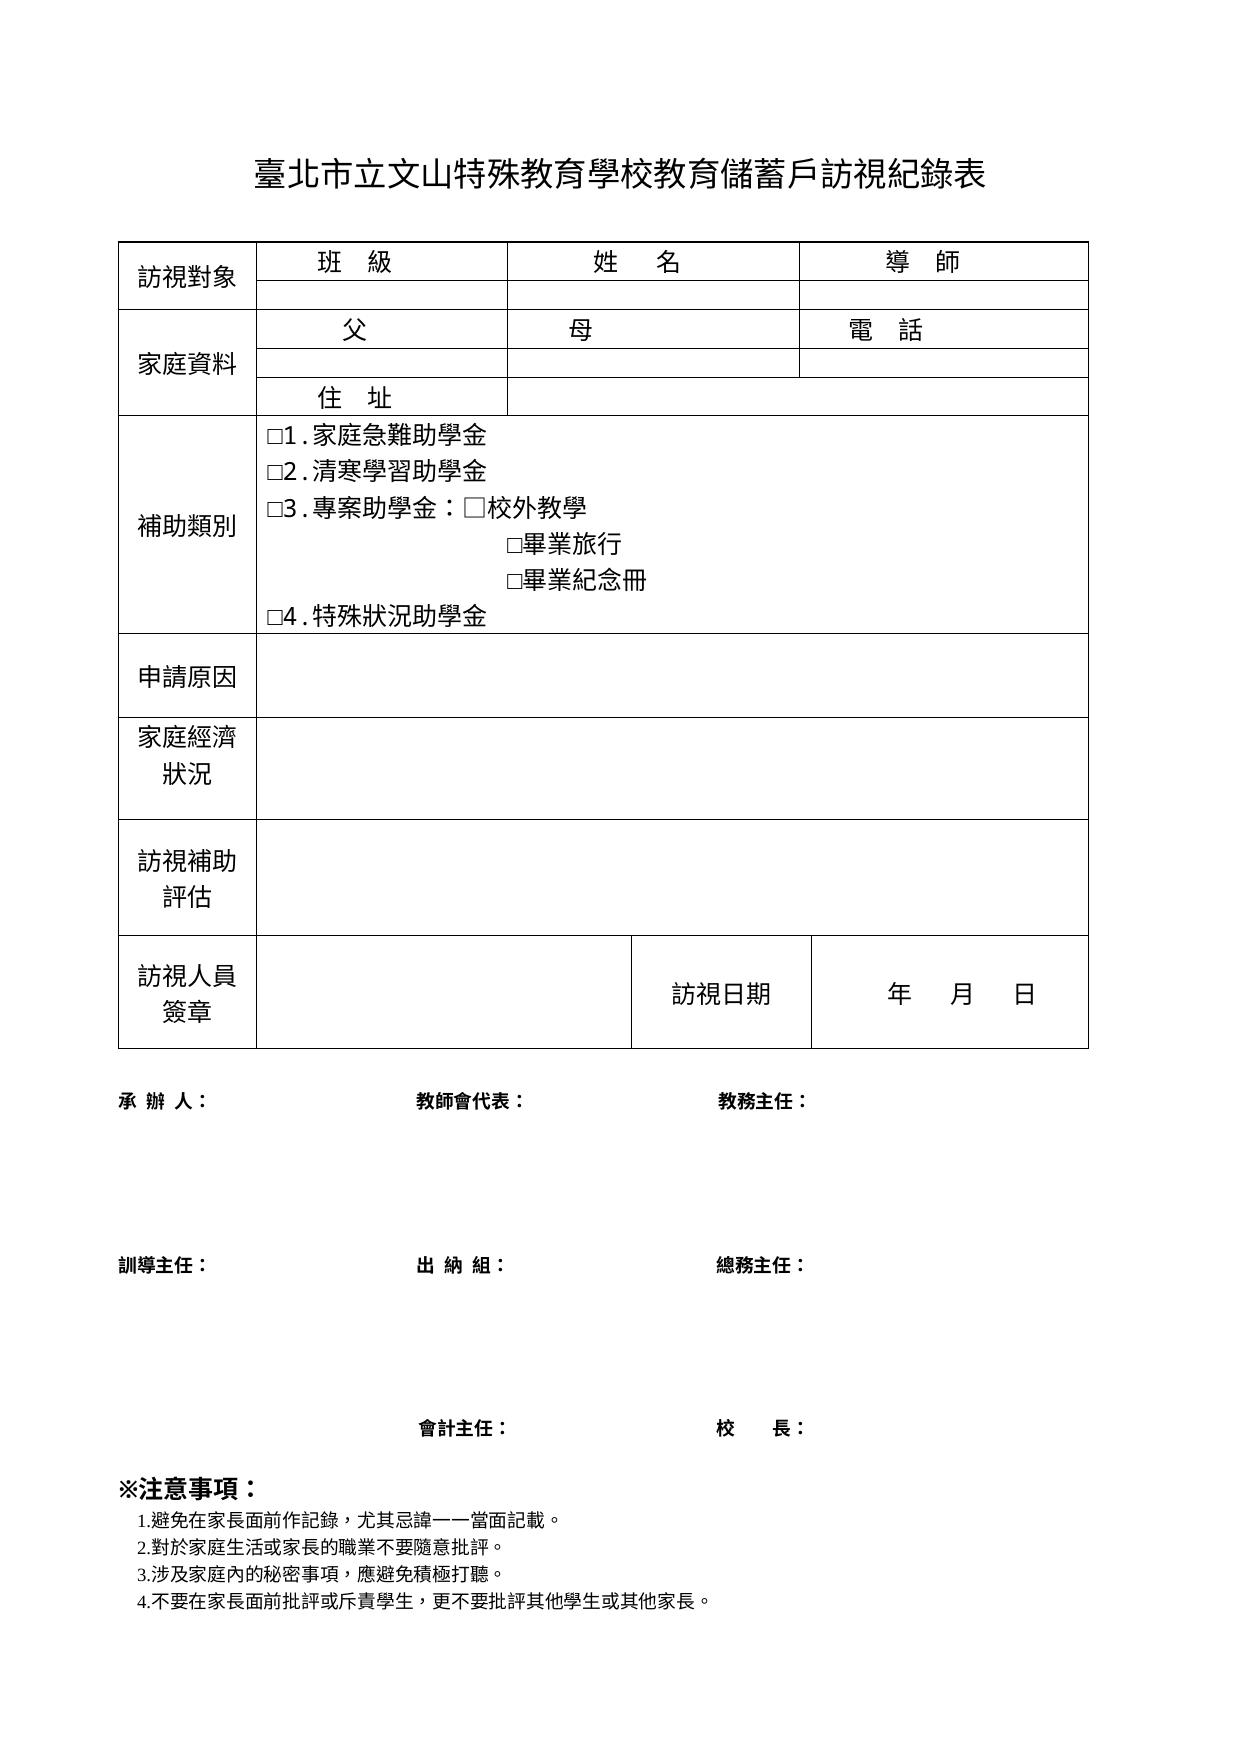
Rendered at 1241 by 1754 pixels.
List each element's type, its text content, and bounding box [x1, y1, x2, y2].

table_cell [257, 349, 507, 377]
table_cell 電 話 [800, 310, 1088, 347]
table_cell 申請原因 [119, 634, 256, 717]
table_cell [508, 349, 799, 377]
table_cell [508, 281, 799, 309]
table_cell 訪視日期 [632, 936, 811, 1048]
table_cell 家庭資料 [119, 310, 256, 414]
table_cell 訪視補助評估 [119, 820, 256, 935]
table_header 班 級 [257, 243, 507, 279]
table_cell [257, 281, 507, 309]
table_cell [257, 820, 1088, 935]
text 3.涉及家庭內的秘密事項，應避免積極打聽。 [118, 1560, 1122, 1587]
table_cell 母 [508, 310, 799, 347]
table_cell [257, 634, 1088, 717]
text 承 辦 人： 教師會代表： 教務主任： [118, 1074, 1122, 1117]
table_cell □1.家庭急難助學金 □2.清寒學習助學金 □3.專案助學金：□校外教學 □畢業旅行 □畢業紀念冊 □4.特殊狀況助學金 [257, 416, 1088, 633]
text ※注意事項： [118, 1469, 1122, 1506]
text 1.避免在家長面前作記錄，尤其忌諱一一當面記載。 [118, 1506, 1122, 1533]
table_cell [800, 281, 1088, 309]
text 4.不要在家長面前批評或斥責學生，更不要批評其他學生或其他家長。 [118, 1587, 1122, 1614]
table_cell 年 月 日 [812, 936, 1088, 1048]
table_cell 訪視人員簽章 [119, 936, 256, 1048]
table_cell [257, 718, 1088, 819]
text 2.對於家庭生活或家長的職業不要隨意批評。 [118, 1533, 1122, 1560]
table_cell 家庭經濟狀況 [119, 718, 256, 819]
table_header 訪視對象 [119, 243, 256, 309]
table_cell [800, 349, 1088, 377]
table_cell [257, 936, 631, 1048]
table_cell 父 [257, 310, 507, 347]
text 臺北市立文山特殊教育學校教育儲蓄戶訪視紀錄表 [118, 148, 1122, 196]
table_header 姓 名 [508, 243, 799, 279]
table_header 導 師 [800, 243, 1088, 279]
table_cell 住 址 [257, 378, 507, 414]
text 訓導主任： 出 納 組： 總務主任： [118, 1238, 1122, 1280]
table_cell [508, 378, 1088, 414]
table_cell 補助類別 [119, 416, 256, 633]
text 會計主任： 校 長： [118, 1402, 1122, 1444]
